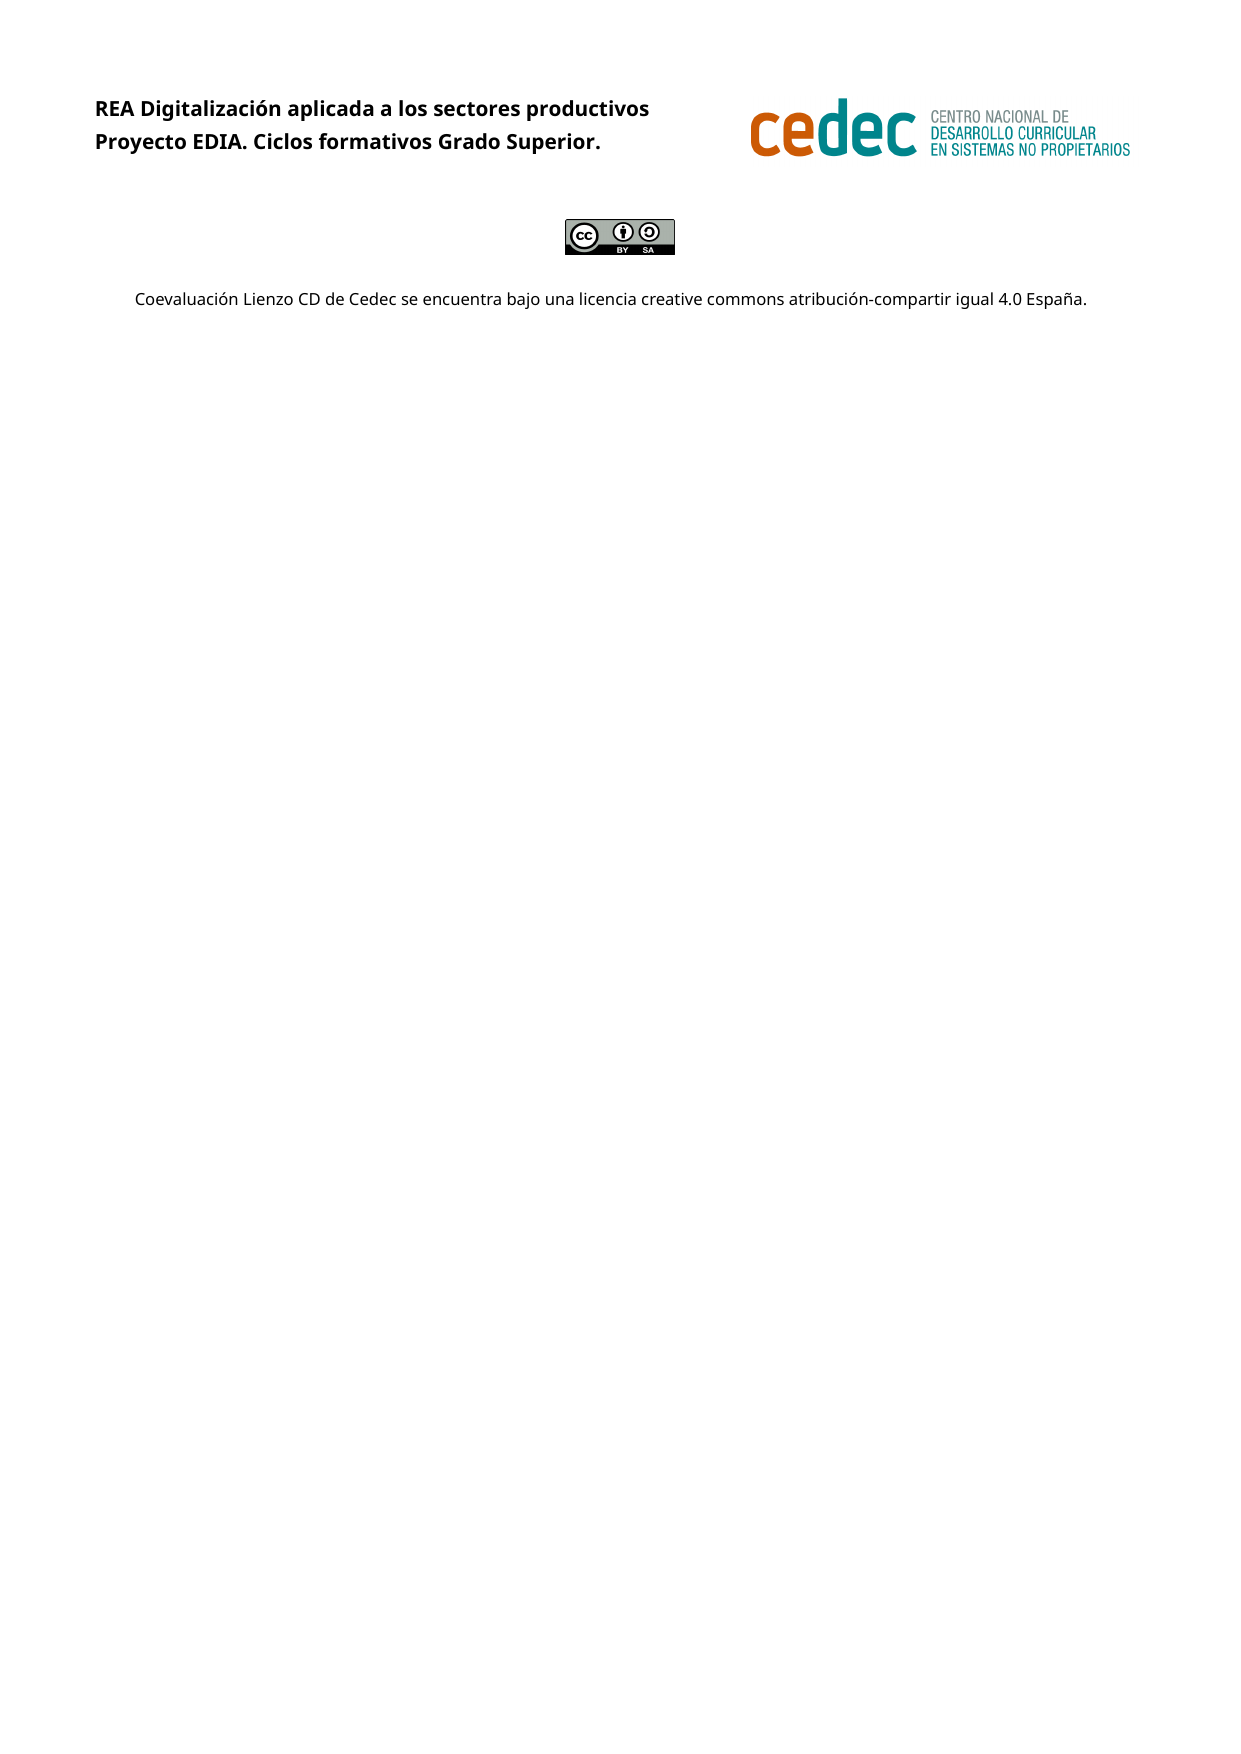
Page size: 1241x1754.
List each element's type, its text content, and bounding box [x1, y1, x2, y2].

picture [748, 96, 1139, 167]
text Coevaluación Lienzo CD de Cedec se encuentra bajo una licencia creative commons atribución-compartir igual 4.0 España. [94, 287, 1128, 310]
picture [565, 219, 675, 255]
